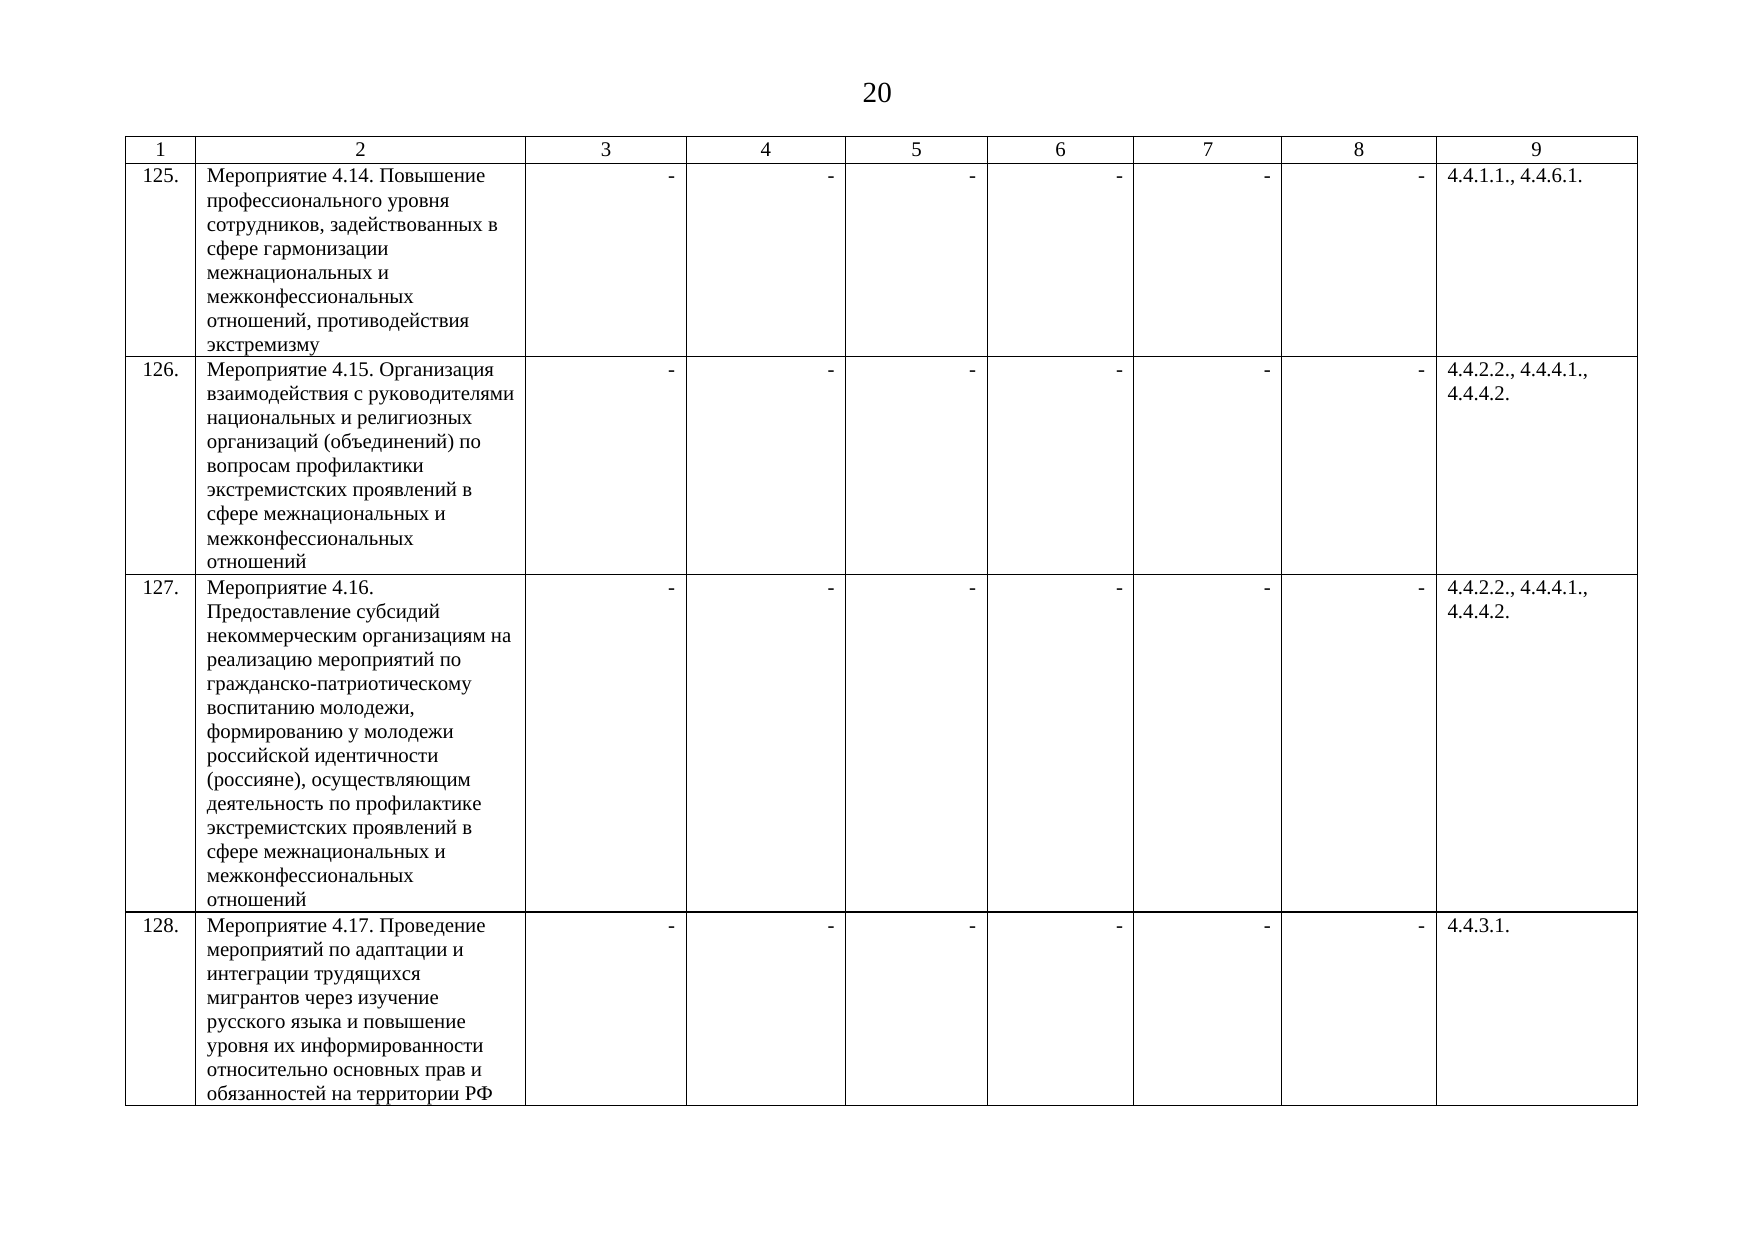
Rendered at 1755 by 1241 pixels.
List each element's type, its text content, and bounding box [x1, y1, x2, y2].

table_cell - [526, 357, 686, 573]
table_cell 4.4.1.1., 4.4.6.1. [1437, 164, 1637, 356]
table_cell - [988, 913, 1133, 1105]
table_header 7 [1134, 137, 1281, 162]
table_header 2 [196, 137, 525, 162]
table_cell - [846, 575, 987, 911]
table_header 6 [988, 137, 1133, 162]
table_header 9 [1437, 137, 1637, 162]
table_cell 126. [126, 357, 195, 573]
table_cell 4.4.2.2., 4.4.4.1., 4.4.4.2. [1437, 357, 1637, 573]
table_cell - [988, 575, 1133, 911]
table_cell - [988, 357, 1133, 573]
table_cell - [846, 913, 987, 1105]
table_cell Мероприятие 4.17. Проведение мероприятий по адаптации и интеграции трудящихся мигрантов через изучение русского языка и повышение уровня их информированности относительно основных прав и обязанностей на территории РФ [196, 913, 525, 1105]
table_cell 128. [126, 913, 195, 1105]
table_header 8 [1282, 137, 1436, 162]
table_cell - [526, 164, 686, 356]
table_cell - [1282, 913, 1436, 1105]
table_cell - [687, 357, 845, 573]
table_cell - [526, 913, 686, 1105]
table_cell 4.4.2.2., 4.4.4.1., 4.4.4.2. [1437, 575, 1637, 911]
table_cell - [846, 357, 987, 573]
table_cell - [846, 164, 987, 356]
table_cell - [1134, 164, 1281, 356]
table_cell 125. [126, 164, 195, 356]
table_cell - [1282, 575, 1436, 911]
table_cell - [526, 575, 686, 911]
table_cell - [1282, 164, 1436, 356]
table_cell - [1134, 575, 1281, 911]
table_cell - [687, 575, 845, 911]
table_cell - [687, 164, 845, 356]
table_header 1 [126, 137, 195, 162]
table_cell - [687, 913, 845, 1105]
table_cell - [988, 164, 1133, 356]
table_header 4 [687, 137, 845, 162]
table_header 3 [526, 137, 686, 162]
table_cell Мероприятие 4.15. Организация взаимодействия с руководителями национальных и религиозных организаций (объединений) по вопросам профилактики экстремистских проявлений в сфере межнациональных и межконфессиональных отношений [196, 357, 525, 573]
table_cell 4.4.3.1. [1437, 913, 1637, 1105]
table_cell Мероприятие 4.16. Предоставление субсидий некоммерческим организациям на реализацию мероприятий по гражданско-патриотическому воспитанию молодежи, формированию у молодежи российской идентичности (россияне), осуществляющим деятельность по профилактике экстремистских проявлений в сфере межнациональных и межконфессиональных отношений [196, 575, 525, 911]
table_cell - [1134, 357, 1281, 573]
table_header 5 [846, 137, 987, 162]
table_cell - [1282, 357, 1436, 573]
table_cell 127. [126, 575, 195, 911]
table_cell - [1134, 913, 1281, 1105]
table_cell Мероприятие 4.14. Повышение профессионального уровня сотрудников, задействованных в сфере гармонизации межнациональных и межконфессиональных отношений, противодействия экстремизму [196, 164, 525, 356]
